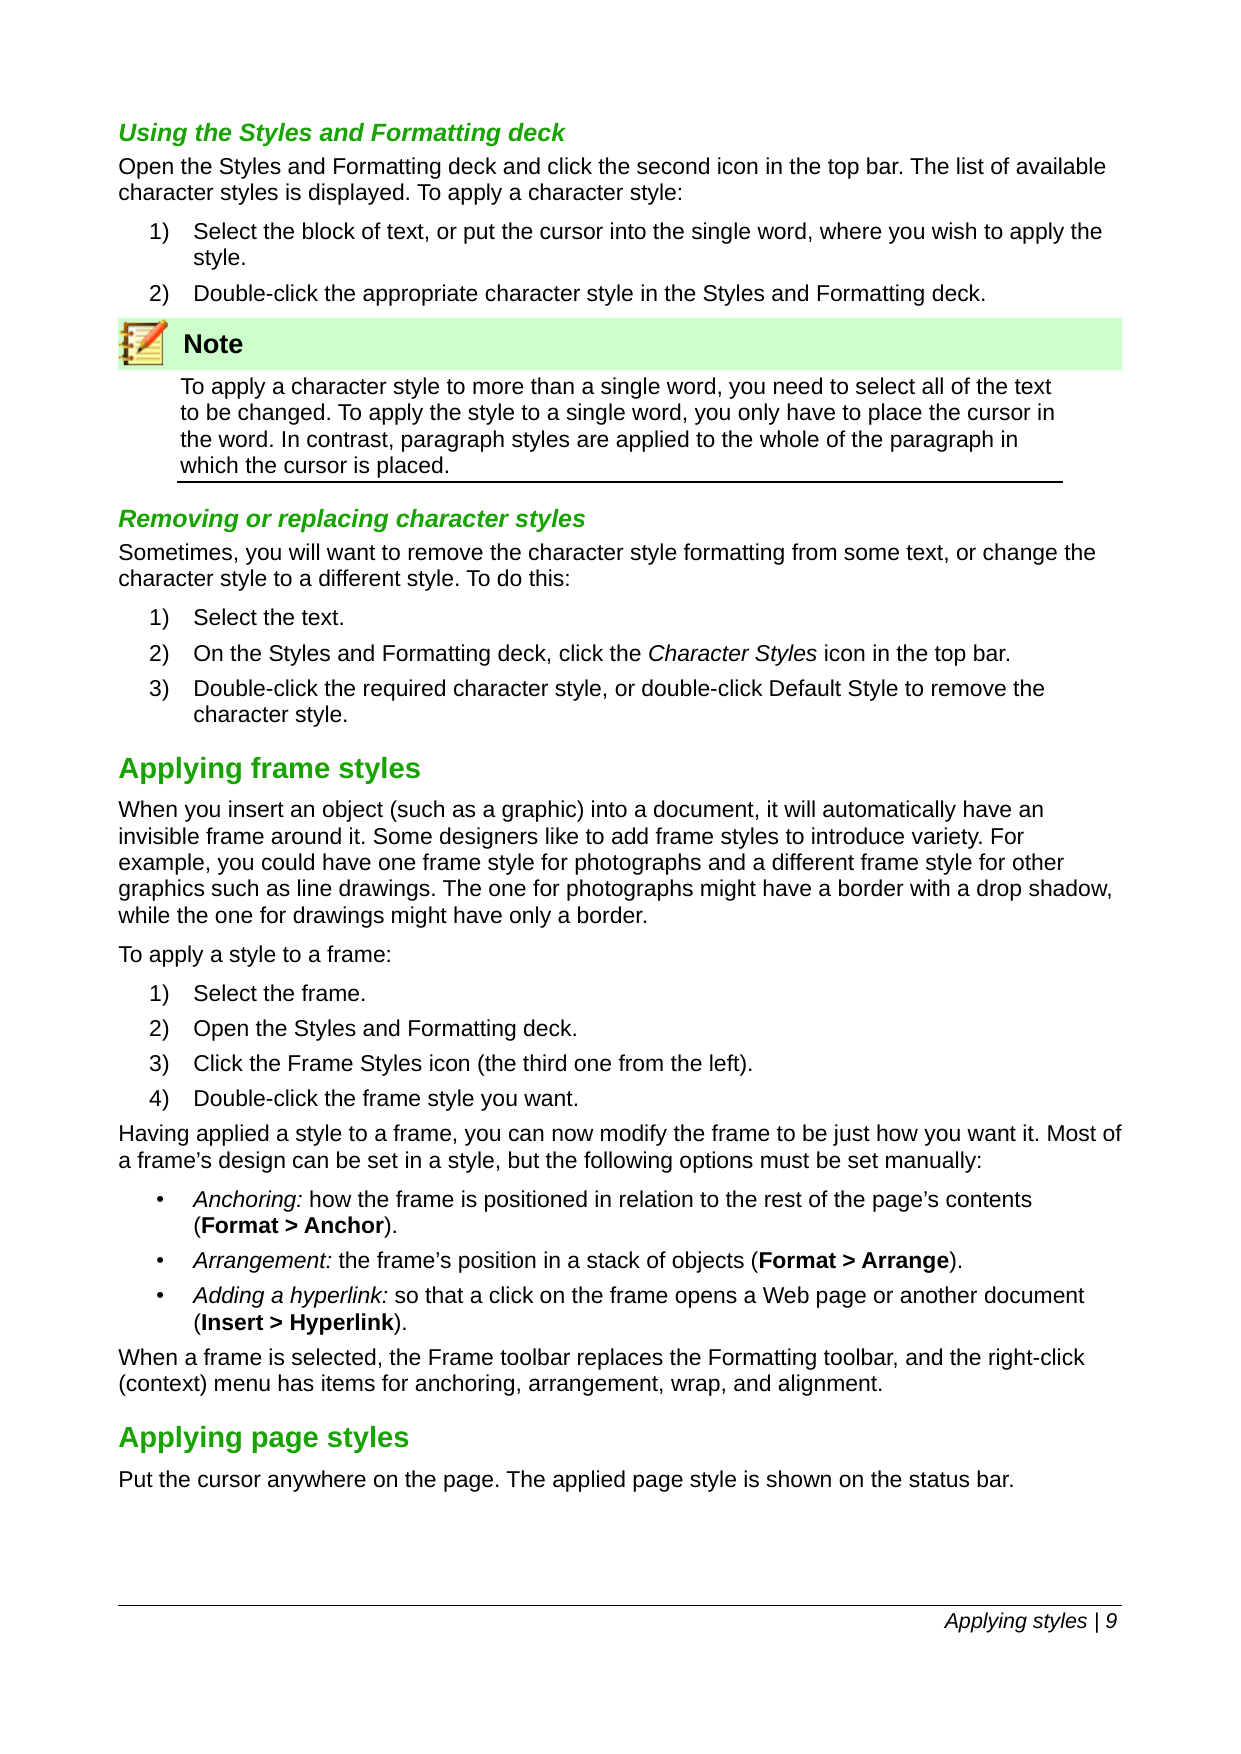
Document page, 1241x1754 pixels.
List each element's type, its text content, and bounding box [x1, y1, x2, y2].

subtitle Using the Styles and Formatting deck [118, 118, 1122, 147]
subtitle Applying frame styles [118, 751, 1122, 784]
subtitle Applying page styles [118, 1420, 1122, 1454]
list Select the block of text, or put the cursor into the single word, where you wish to apply the style. [169, 218, 1122, 271]
text Put the cursor anywhere on the page. The applied page style is shown on the status bar. [118, 1466, 1122, 1492]
list To apply a style to a frame: [118, 941, 1122, 967]
list Arrangement: the frame’s position in a stack of objects (Format > Arrange). [156, 1247, 1122, 1273]
subtitle Note [118, 318, 1122, 370]
list Sometimes, you will want to remove the character style formatting from some text, or change the character style to a different style. To do this: [118, 539, 1122, 592]
subtitle Removing or replacing character styles [118, 504, 1122, 533]
picture [119, 318, 170, 369]
list Adding a hyperlink: so that a click on the frame opens a Web page or another document (Insert > Hyperlink). [156, 1282, 1122, 1335]
list Double-click the appropriate character style in the Styles and Formatting deck. [169, 279, 1122, 306]
list Open the Styles and Formatting deck. [169, 1015, 1122, 1041]
text To apply a character style to more than a single word, you need to select all of the text to be changed. To apply the style to a single word, you only have to place the cursor in the word. In contrast, paragraph styles are applied to the whole of the paragraph in which the cursor is placed. [177, 370, 1063, 481]
list Select the text. [169, 604, 1122, 631]
text When a frame is selected, the Frame toolbar replaces the Formatting toolbar, and the right-click (context) menu has items for anchoring, arrangement, wrap, and alignment. [118, 1344, 1122, 1397]
list Anchoring: how the frame is positioned in relation to the rest of the page’s contents (Format > Anchor). [156, 1186, 1122, 1238]
list Double-click the frame style you want. [169, 1085, 1122, 1111]
list Open the Styles and Formatting deck and click the second icon in the top bar. The list of available character styles is displayed. To apply a character style: [118, 153, 1122, 206]
text When you insert an object (such as a graphic) into a document, it will automatically have an invisible frame around it. Some designers like to add frame styles to introduce variety. For example, you could have one frame style for photographs and a different frame style for other graphics such as line drawings. The one for photographs might have a border with a drop shadow, while the one for drawings might have only a border. [118, 796, 1122, 928]
list Select the frame. [169, 979, 1122, 1006]
list Click the Frame Styles icon (the third one from the left). [169, 1050, 1122, 1076]
list Double-click the required character style, or double-click Default Style to remove the character style. [169, 675, 1122, 727]
list On the Styles and Formatting deck, click the Character Styles icon in the top bar. [169, 639, 1122, 666]
list Having applied a style to a frame, you can now modify the frame to be just how you want it. Most of a frame’s design can be set in a style, but the following options must be set manually: [118, 1120, 1122, 1173]
